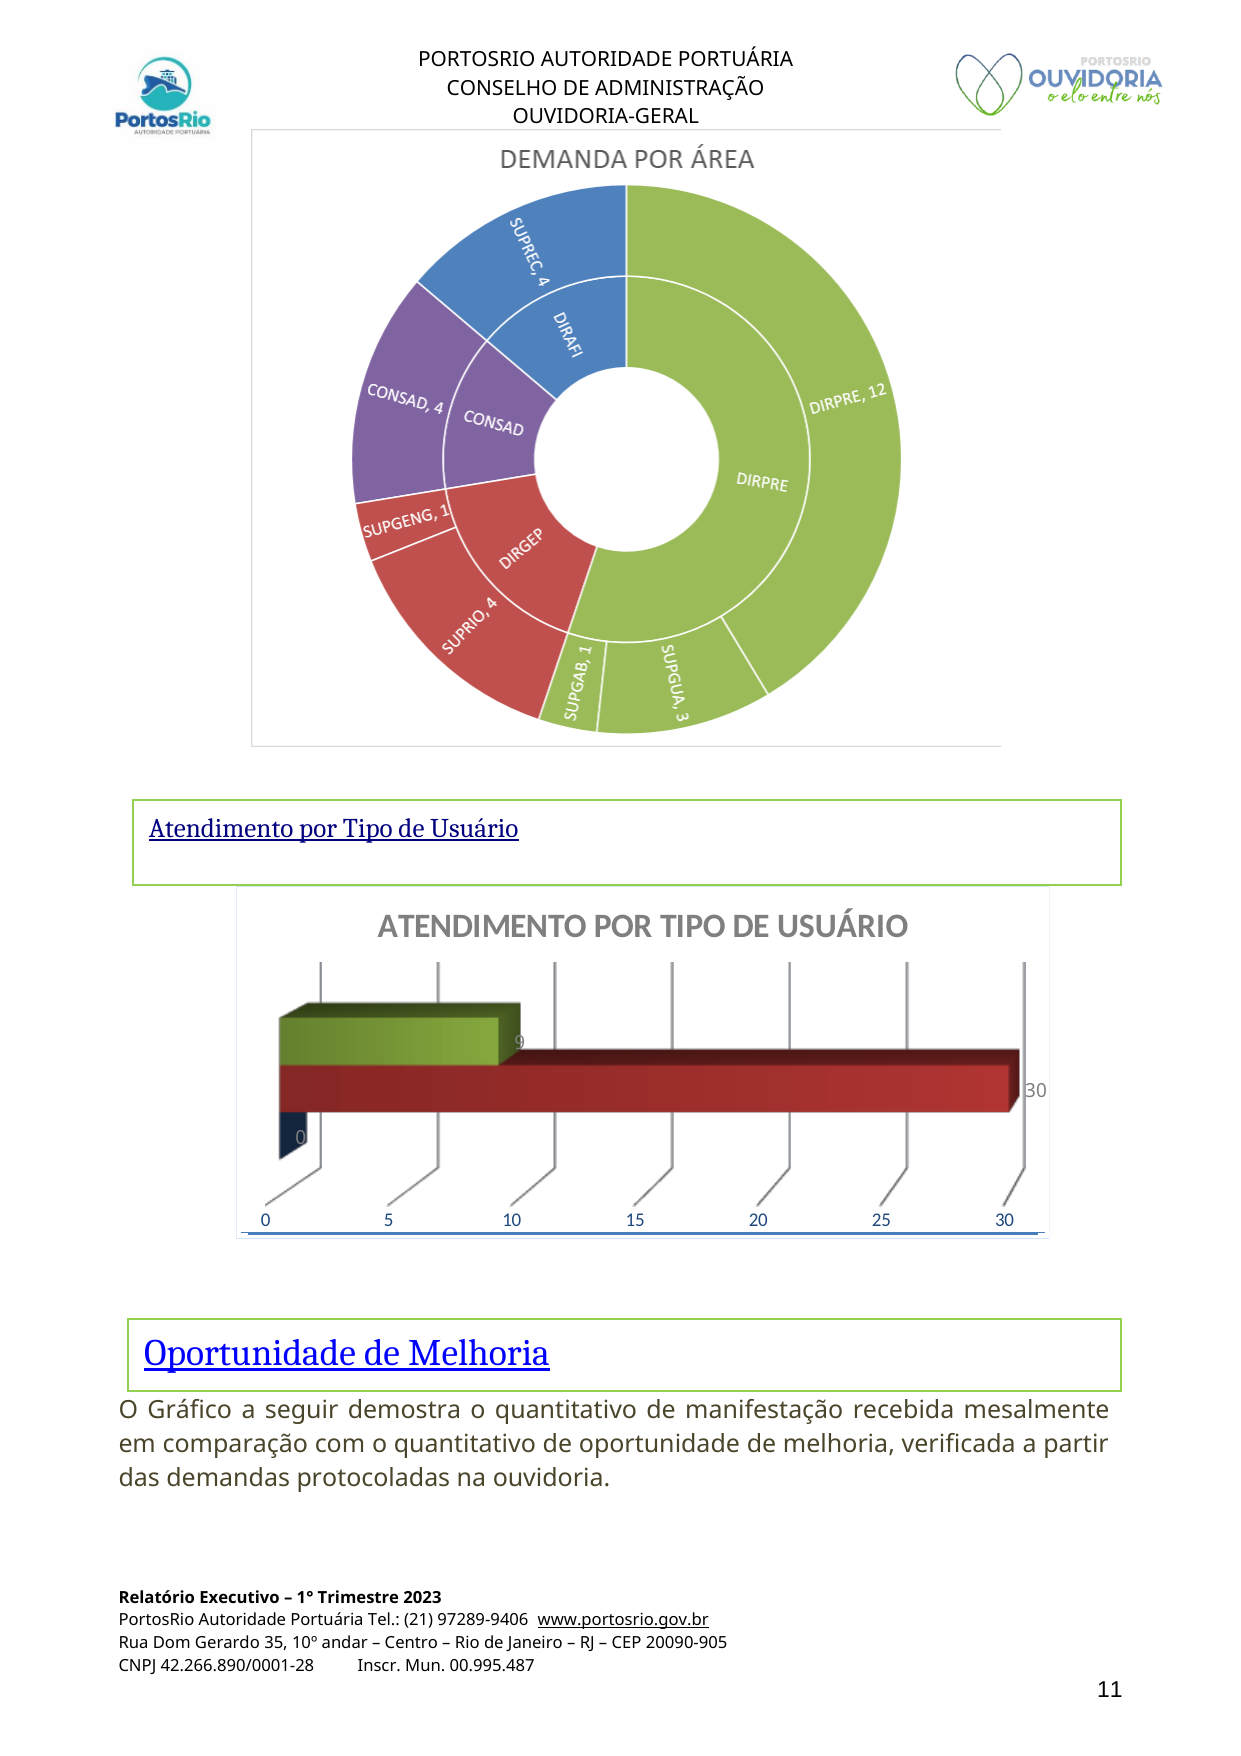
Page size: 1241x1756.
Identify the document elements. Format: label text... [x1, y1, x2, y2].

text Oportunidade de Melhoria [144, 1332, 1105, 1375]
text Atendimento por Tipo de Usuário [149, 813, 1105, 844]
text O Gráfico a seguir demostra o quantitativo de manifestação recebida mesalmente em comparação com o quantitativo de oportunidade de melhoria, verificada a partir das demandas protocoladas na ouvidoria. [118, 1344, 1110, 1494]
